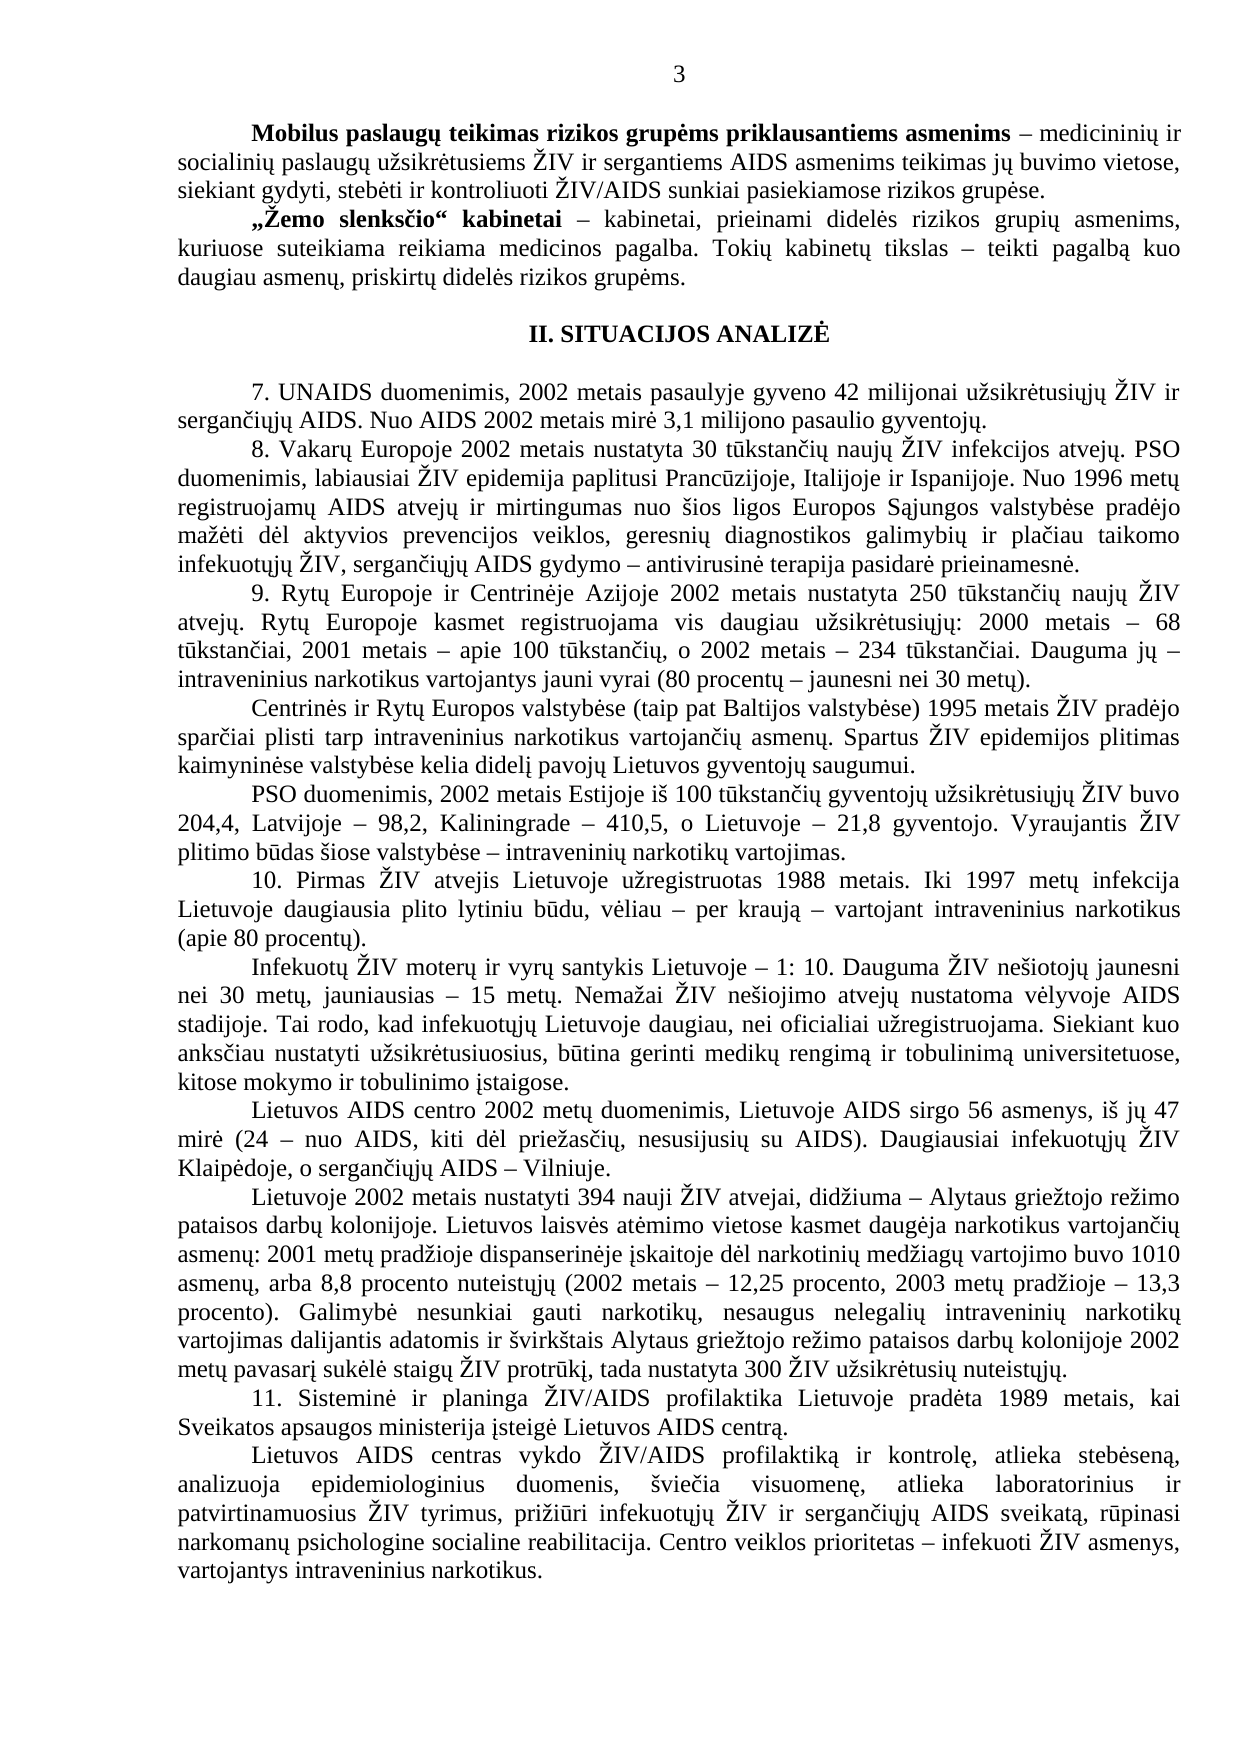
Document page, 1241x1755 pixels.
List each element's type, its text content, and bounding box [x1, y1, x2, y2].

text 9. Rytų Europoje ir Centrinėje Azijoje 2002 metais nustatyta 250 tūkstančių naujų ŽIV atvejų. Rytų Europoje kasmet registruojama vis daugiau užsikrėtusiųjų: 2000 metais – 68 tūkstančiai, 2001 metais – apie 100 tūkstančių, o 2002 metais – 234 tūkstančiai. Dauguma jų – intraveninius narkotikus vartojantys jauni vyrai (80 procentų – jaunesni nei 30 metų). [177, 578, 1181, 693]
text 7. UNAIDS duomenimis, 2002 metais pasaulyje gyveno 42 milijonai užsikrėtusiųjų ŽIV ir sergančiųjų AIDS. Nuo AIDS 2002 metais mirė 3,1 milijono pasaulio gyventojų. [177, 377, 1181, 434]
text Lietuvos AIDS centro 2002 metų duomenimis, Lietuvoje AIDS sirgo 56 asmenys, iš jų 47 mirė (24 – nuo AIDS, kiti dėl priežasčių, nesusijusių su AIDS). Daugiausiai infekuotųjų ŽIV Klaipėdoje, o sergančiųjų AIDS – Vilniuje. [177, 1096, 1181, 1182]
text 10. Pirmas ŽIV atvejis Lietuvoje užregistruotas 1988 metais. Iki 1997 metų infekcija Lietuvoje daugiausia plito lytiniu būdu, vėliau – per kraują – vartojant intraveninius narkotikus (apie 80 procentų). [177, 866, 1181, 952]
text Lietuvoje 2002 metais nustatyti 394 nauji ŽIV atvejai, didžiuma – Alytaus griežtojo režimo pataisos darbų kolonijoje. Lietuvos laisvės atėmimo vietose kasmet daugėja narkotikus vartojančių asmenų: 2001 metų pradžioje dispanserinėje įskaitoje dėl narkotinių medžiagų vartojimo buvo 1010 asmenų, arba 8,8 procento nuteistųjų (2002 metais – 12,25 procento, 2003 metų pradžioje – 13,3 procento). Galimybė nesunkiai gauti narkotikų, nesaugus nelegalių intraveninių narkotikų vartojimas dalijantis adatomis ir švirkštais Alytaus griežtojo režimo pataisos darbų kolonijoje 2002 metų pavasarį sukėlė staigų ŽIV protrūkį, tada nustatyta 300 ŽIV užsikrėtusių nuteistųjų. [177, 1182, 1181, 1383]
text 8. Vakarų Europoje 2002 metais nustatyta 30 tūkstančių naujų ŽIV infekcijos atvejų. PSO duomenimis, labiausiai ŽIV epidemija paplitusi Prancūzijoje, Italijoje ir Ispanijoje. Nuo 1996 metų registruojamų AIDS atvejų ir mirtingumas nuo šios ligos Europos Sąjungos valstybėse pradėjo mažėti dėl aktyvios prevencijos veiklos, geresnių diagnostikos galimybių ir plačiau taikomo infekuotųjų ŽIV, sergančiųjų AIDS gydymo – antivirusinė terapija pasidarė prieinamesnė. [177, 434, 1181, 578]
text Mobilus paslaugų teikimas rizikos grupėms priklausantiems asmenims – medicininių ir socialinių paslaugų užsikrėtusiems ŽIV ir sergantiems AIDS asmenims teikimas jų buvimo vietose, siekiant gydyti, stebėti ir kontroliuoti ŽIV/AIDS sunkiai pasiekiamose rizikos grupėse. [177, 118, 1181, 204]
text PSO duomenimis, 2002 metais Estijoje iš 100 tūkstančių gyventojų užsikrėtusiųjų ŽIV buvo 204,4, Latvijoje – 98,2, Kaliningrade – 410,5, o Lietuvoje – 21,8 gyventojo. Vyraujantis ŽIV plitimo būdas šiose valstybėse – intraveninių narkotikų vartojimas. [177, 779, 1181, 866]
text Centrinės ir Rytų Europos valstybėse (taip pat Baltijos valstybėse) 1995 metais ŽIV pradėjo sparčiai plisti tarp intraveninius narkotikus vartojančių asmenų. Spartus ŽIV epidemijos plitimas kaimyninėse valstybėse kelia didelį pavojų Lietuvos gyventojų saugumui. [177, 693, 1181, 779]
text II. SITUACIJOS ANALIZĖ [177, 319, 1181, 348]
text „Žemo slenksčio“ kabinetai – kabinetai, prieinami didelės rizikos grupių asmenims, kuriuose suteikiama reikiama medicinos pagalba. Tokių kabinetų tikslas – teikti pagalbą kuo daugiau asmenų, priskirtų didelės rizikos grupėms. [177, 204, 1181, 291]
text 11. Sisteminė ir planinga ŽIV/AIDS profilaktika Lietuvoje pradėta 1989 metais, kai Sveikatos apsaugos ministerija įsteigė Lietuvos AIDS centrą. [177, 1383, 1181, 1441]
text Infekuotų ŽIV moterų ir vyrų santykis Lietuvoje – 1: 10. Dauguma ŽIV nešiotojų jaunesni nei 30 metų, jauniausias – 15 metų. Nemažai ŽIV nešiojimo atvejų nustatoma vėlyvoje AIDS stadijoje. Tai rodo, kad infekuotųjų Lietuvoje daugiau, nei oficialiai užregistruojama. Siekiant kuo anksčiau nustatyti užsikrėtusiuosius, būtina gerinti medikų rengimą ir tobulinimą universitetuose, kitose mokymo ir tobulinimo įstaigose. [177, 952, 1181, 1096]
text Lietuvos AIDS centras vykdo ŽIV/AIDS profilaktiką ir kontrolę, atlieka stebėseną, analizuoja epidemiologinius duomenis, šviečia visuomenę, atlieka laboratorinius ir patvirtinamuosius ŽIV tyrimus, prižiūri infekuotųjų ŽIV ir sergančiųjų AIDS sveikatą, rūpinasi narkomanų psichologine socialine reabilitacija. Centro veiklos prioritetas – infekuoti ŽIV asmenys, vartojantys intraveninius narkotikus. [177, 1441, 1181, 1584]
